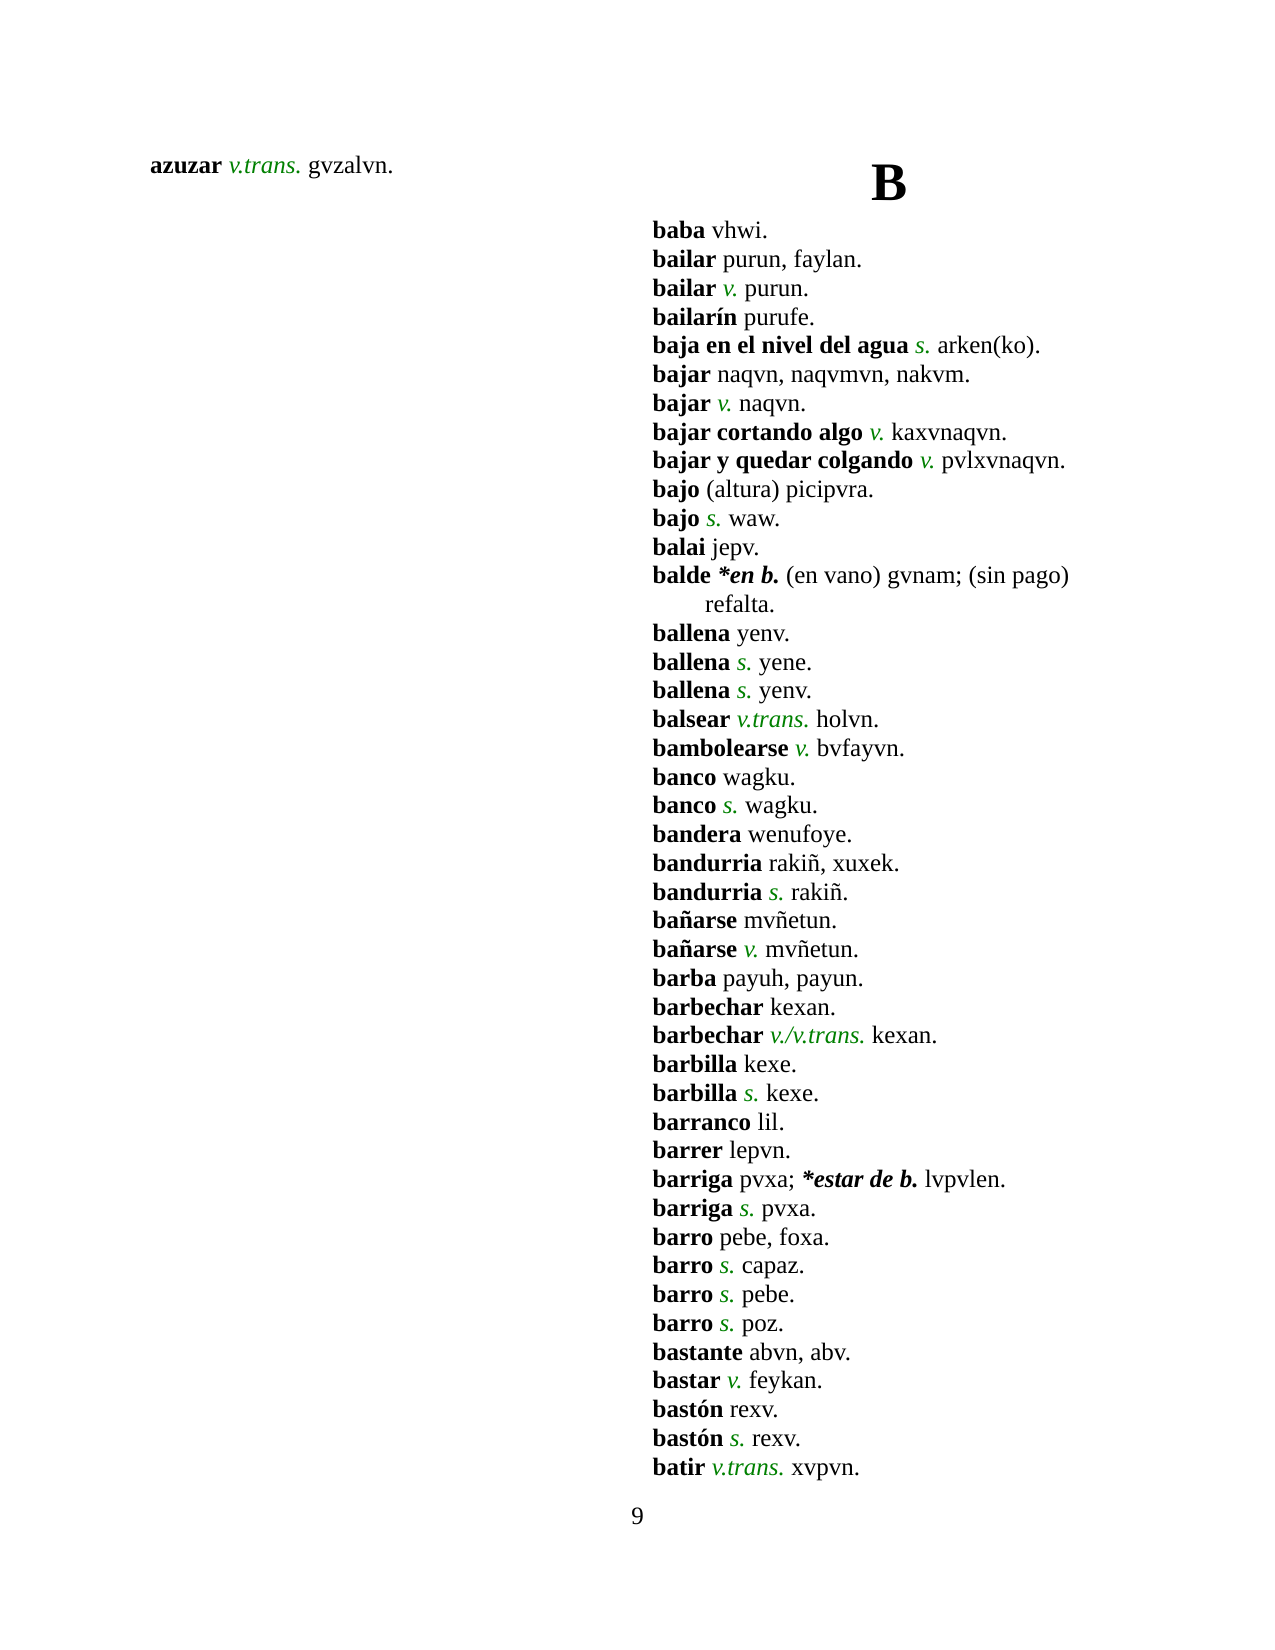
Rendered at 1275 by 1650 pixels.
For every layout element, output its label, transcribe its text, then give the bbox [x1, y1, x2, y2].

text baba vhwi. [652, 215, 1125, 244]
text bastón s. rexv. [652, 1423, 1125, 1452]
text bastante abvn, abv. [652, 1337, 1125, 1365]
text bandurria rakiñ, xuxek. [652, 848, 1125, 877]
text bambolearse v. bvfayvn. [652, 733, 1125, 762]
text bajar cortando algo v. kaxvnaqvn. [652, 417, 1125, 445]
text ballena s. yene. [652, 647, 1125, 675]
text bailar v. purun. [652, 273, 1125, 302]
text barriga s. pvxa. [652, 1193, 1125, 1222]
text bailar purun, faylan. [652, 244, 1125, 273]
text balai jepv. [652, 532, 1125, 560]
text bajar naqvn, naqvmvn, nakvm. [652, 359, 1125, 388]
text balsear v.trans. holvn. [652, 704, 1125, 733]
text barriga pvxa; *estar de b. lvpvlen. [652, 1164, 1125, 1193]
text barbechar v./v.trans. kexan. [652, 1020, 1125, 1049]
text bajo (altura) picipvra. [652, 474, 1125, 503]
text ballena yenv. [652, 618, 1125, 647]
text bastón rexv. [652, 1394, 1125, 1423]
text balde *en b. (en vano) gvnam; (sin pago) refalta. [652, 560, 1125, 618]
text bastar v. feykan. [652, 1365, 1125, 1394]
text barbilla kexe. [652, 1049, 1125, 1078]
text bandurria s. rakiñ. [652, 877, 1125, 905]
text bajar v. naqvn. [652, 388, 1125, 417]
text barranco lil. [652, 1107, 1125, 1135]
text barbechar kexan. [652, 992, 1125, 1020]
text barba payuh, payun. [652, 963, 1125, 992]
text barbilla s. kexe. [652, 1078, 1125, 1107]
text bajo s. waw. [652, 503, 1125, 532]
text barro s. poz. [652, 1308, 1125, 1337]
subtitle B [652, 150, 1125, 212]
text banco wagku. [652, 762, 1125, 790]
text azuzar v.trans. gvzalvn. [150, 150, 622, 179]
text barrer lepvn. [652, 1135, 1125, 1164]
text ballena s. yenv. [652, 675, 1125, 704]
text banco s. wagku. [652, 790, 1125, 819]
text baja en el nivel del agua s. arken(ko). [652, 330, 1125, 359]
text barro s. pebe. [652, 1279, 1125, 1308]
text bandera wenufoye. [652, 819, 1125, 848]
text bañarse mvñetun. [652, 905, 1125, 934]
text batir v.trans. xvpvn. [652, 1452, 1125, 1480]
text barro s. capaz. [652, 1250, 1125, 1279]
text barro pebe, foxa. [652, 1222, 1125, 1250]
text bailarín purufe. [652, 302, 1125, 330]
text bajar y quedar colgando v. pvlxvnaqvn. [652, 445, 1125, 474]
text bañarse v. mvñetun. [652, 934, 1125, 963]
